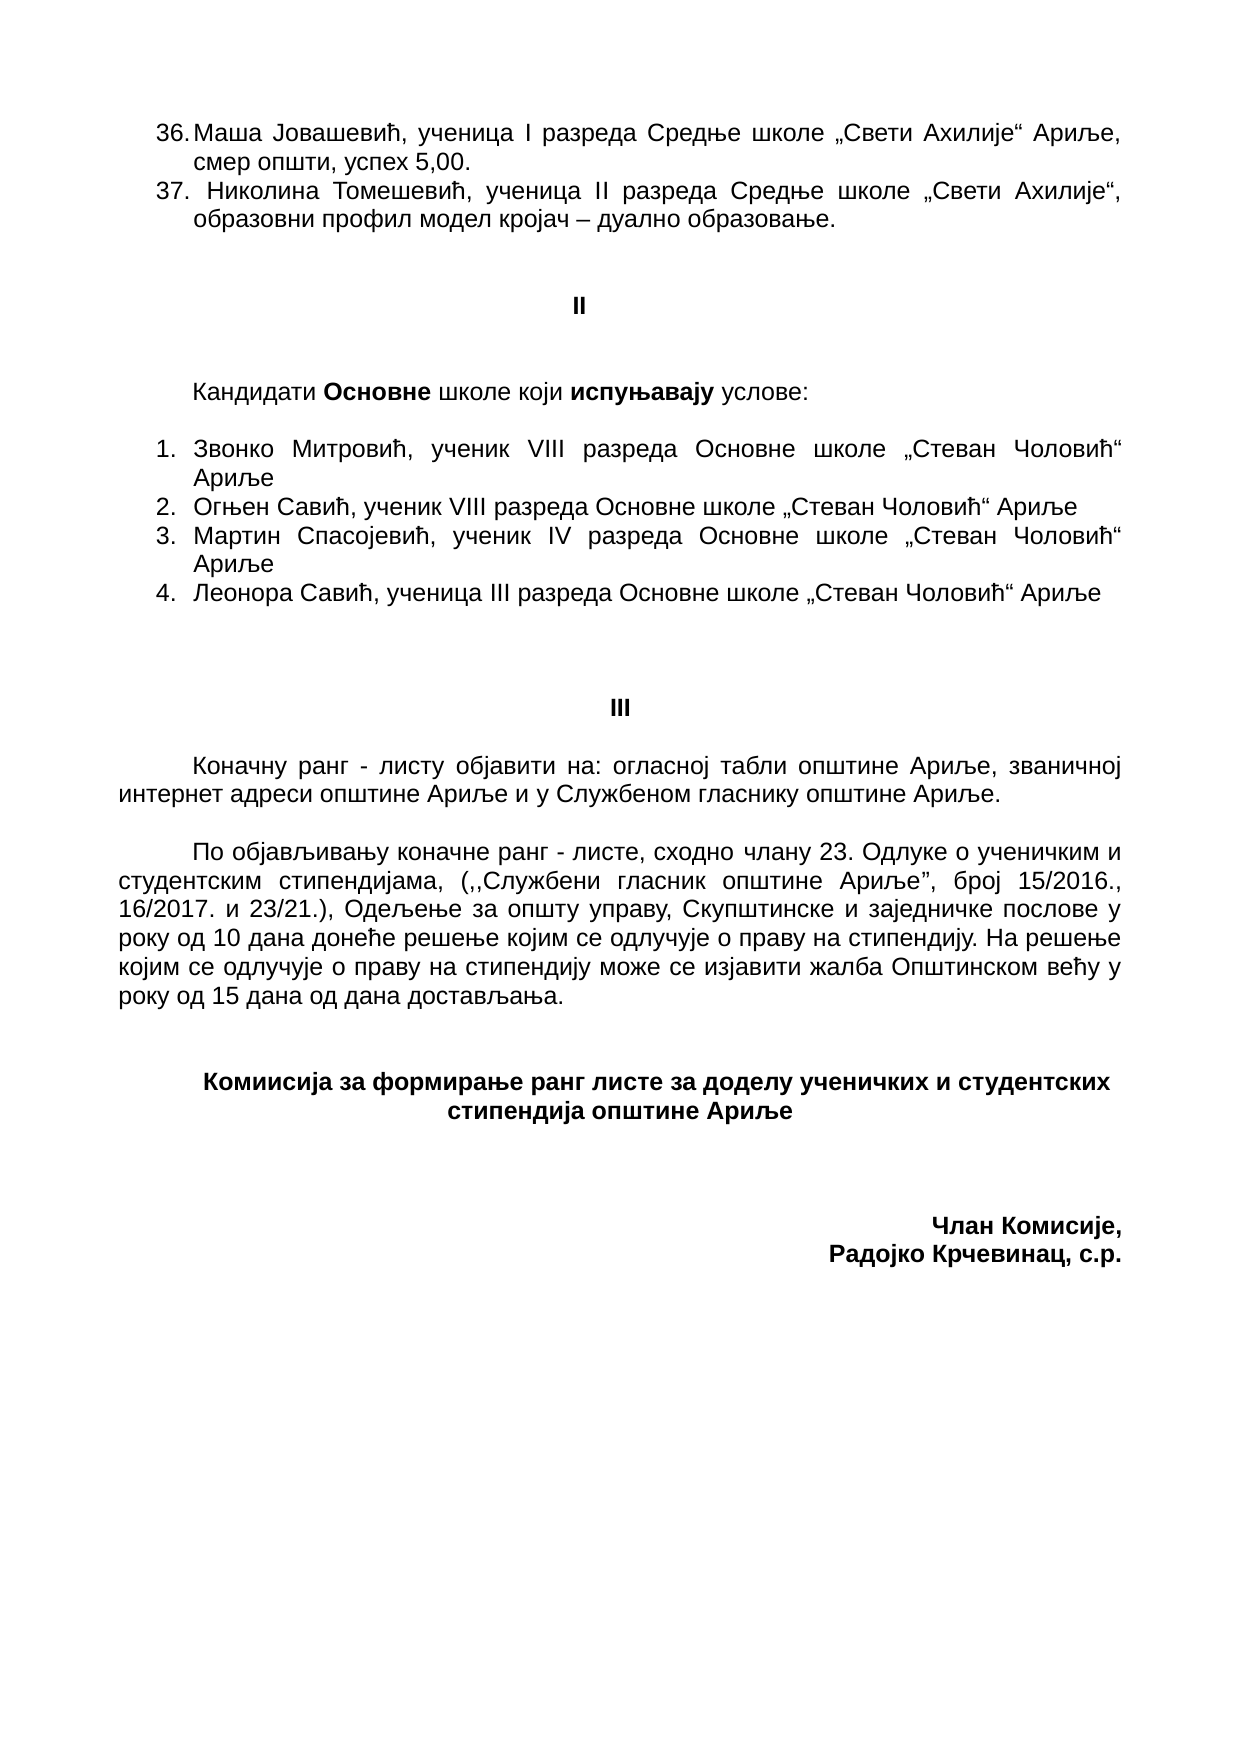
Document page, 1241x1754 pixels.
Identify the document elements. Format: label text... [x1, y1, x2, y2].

list Леонора Савић, ученица III разреда Основне школе „Стеван Чоловић“ Ариље [156, 578, 1122, 607]
list II [493, 291, 1122, 319]
list Огњен Савић, ученик VIII разреда Основне школе „Стеван Чоловић“ Ариље [156, 492, 1122, 521]
text По објављивању коначне ранг - листе, сходно члану 23. Одлуке о ученичким и студентским стипендијама, (,,Службени гласник општине Ариље”, број 15/2016., 16/2017. и 23/21.), Одељење за општу управу, Скупштинске и заједничке послове у року од 10 дана донеће решење којим се одлучује о праву на стипендију. На решење којим се одлучује о праву на стипендију може се изјавити жалба Општинском већу у року од 15 дана од дана достављања. [118, 837, 1122, 1009]
text Комиисија за формирање ранг листе за доделу ученичких и студентских стипендија општине Ариље [118, 1067, 1122, 1124]
list Николина Томешевић, ученица II разреда Средње школе „Свети Ахилије“, образовни профил модел кројач – дуалнo образовање. [156, 176, 1122, 233]
list Мартин Спасојевић, ученик IV разреда Основне школе „Стеван Чоловић“ Ариље [156, 521, 1122, 578]
list Маша Јовашевић, ученица I разреда Средње школе „Свети Ахилије“ Ариље, смер општи, успех 5,00. [156, 118, 1122, 176]
text III [118, 693, 1122, 722]
text Радојко Крчевинац, с.р. [118, 1239, 1122, 1268]
text Кандидати Основне школе који испуњавају услове: [118, 377, 1122, 406]
text Члан Комисије, [118, 1211, 1122, 1239]
list Звонко Митровић, ученик VIII разреда Основне школе „Стеван Чоловић“ Ариље [156, 434, 1122, 492]
text Коначну ранг - листу објавити на: огласној табли општине Ариље, званичној интернет адреси општине Ариље и у Службеном гласнику општине Ариље. [118, 751, 1122, 808]
